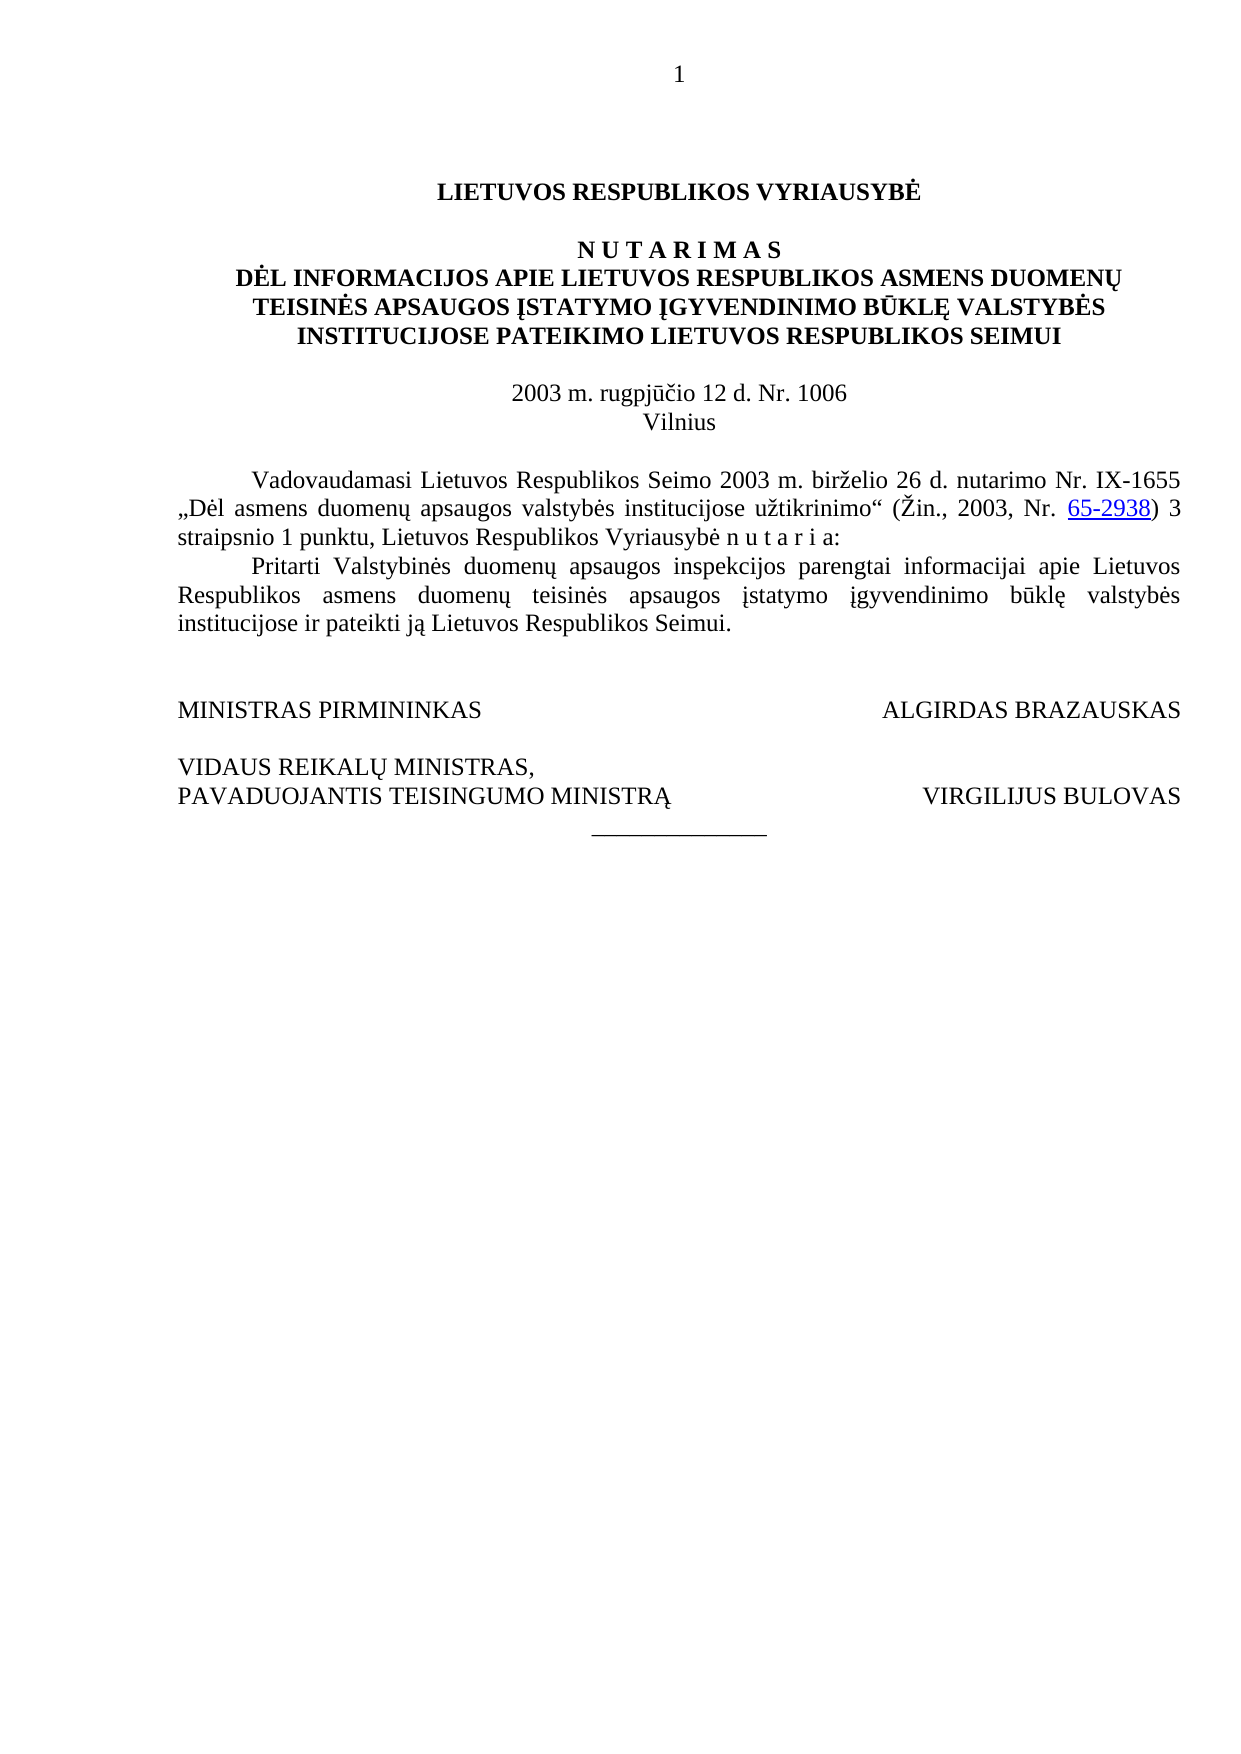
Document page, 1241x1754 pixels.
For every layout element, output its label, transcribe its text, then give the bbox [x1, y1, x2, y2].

text N U T A R I M A S [177, 235, 1181, 263]
text Vilnius [177, 407, 1181, 436]
text Vadovaudamasi Lietuvos Respublikos Seimo 2003 m. birželio 26 d. nutarimo Nr. IX-1655 „Dėl asmens duomenų apsaugos valstybės institucijose užtikrinimo“ (Žin., 2003, Nr. 65-2938) 3 straipsnio 1 punktu, Lietuvos Respublikos Vyriausybė nutaria: [177, 465, 1181, 551]
text VIDAUS REIKALŲ MINISTRAS, [177, 752, 1181, 781]
text DĖL INFORMACIJOS APIE LIETUVOS RESPUBLIKOS ASMENS DUOMENŲ TEISINĖS APSAUGOS ĮSTATYMO ĮGYVENDINIMO BŪKLĘ VALSTYBĖS INSTITUCIJOSE PATEIKIMO LIETUVOS RESPUBLIKOS SEIMUI [177, 263, 1181, 350]
text 2003 m. rugpjūčio 12 d. Nr. 1006 [177, 378, 1181, 407]
text PAVADUOJANTIS TEISINGUMO MINISTRĄ VIRGILIJUS BULOVAS [177, 781, 1181, 810]
text MINISTRAS PIRMININKAS ALGIRDAS BRAZAUSKAS [177, 695, 1181, 723]
text ______________ [177, 810, 1181, 838]
text LIETUVOS RESPUBLIKOS VYRIAUSYBĖ [177, 177, 1181, 206]
text Pritarti Valstybinės duomenų apsaugos inspekcijos parengtai informacijai apie Lietuvos Respublikos asmens duomenų teisinės apsaugos įstatymo įgyvendinimo būklę valstybės institucijose ir pateikti ją Lietuvos Respublikos Seimui. [177, 551, 1181, 637]
